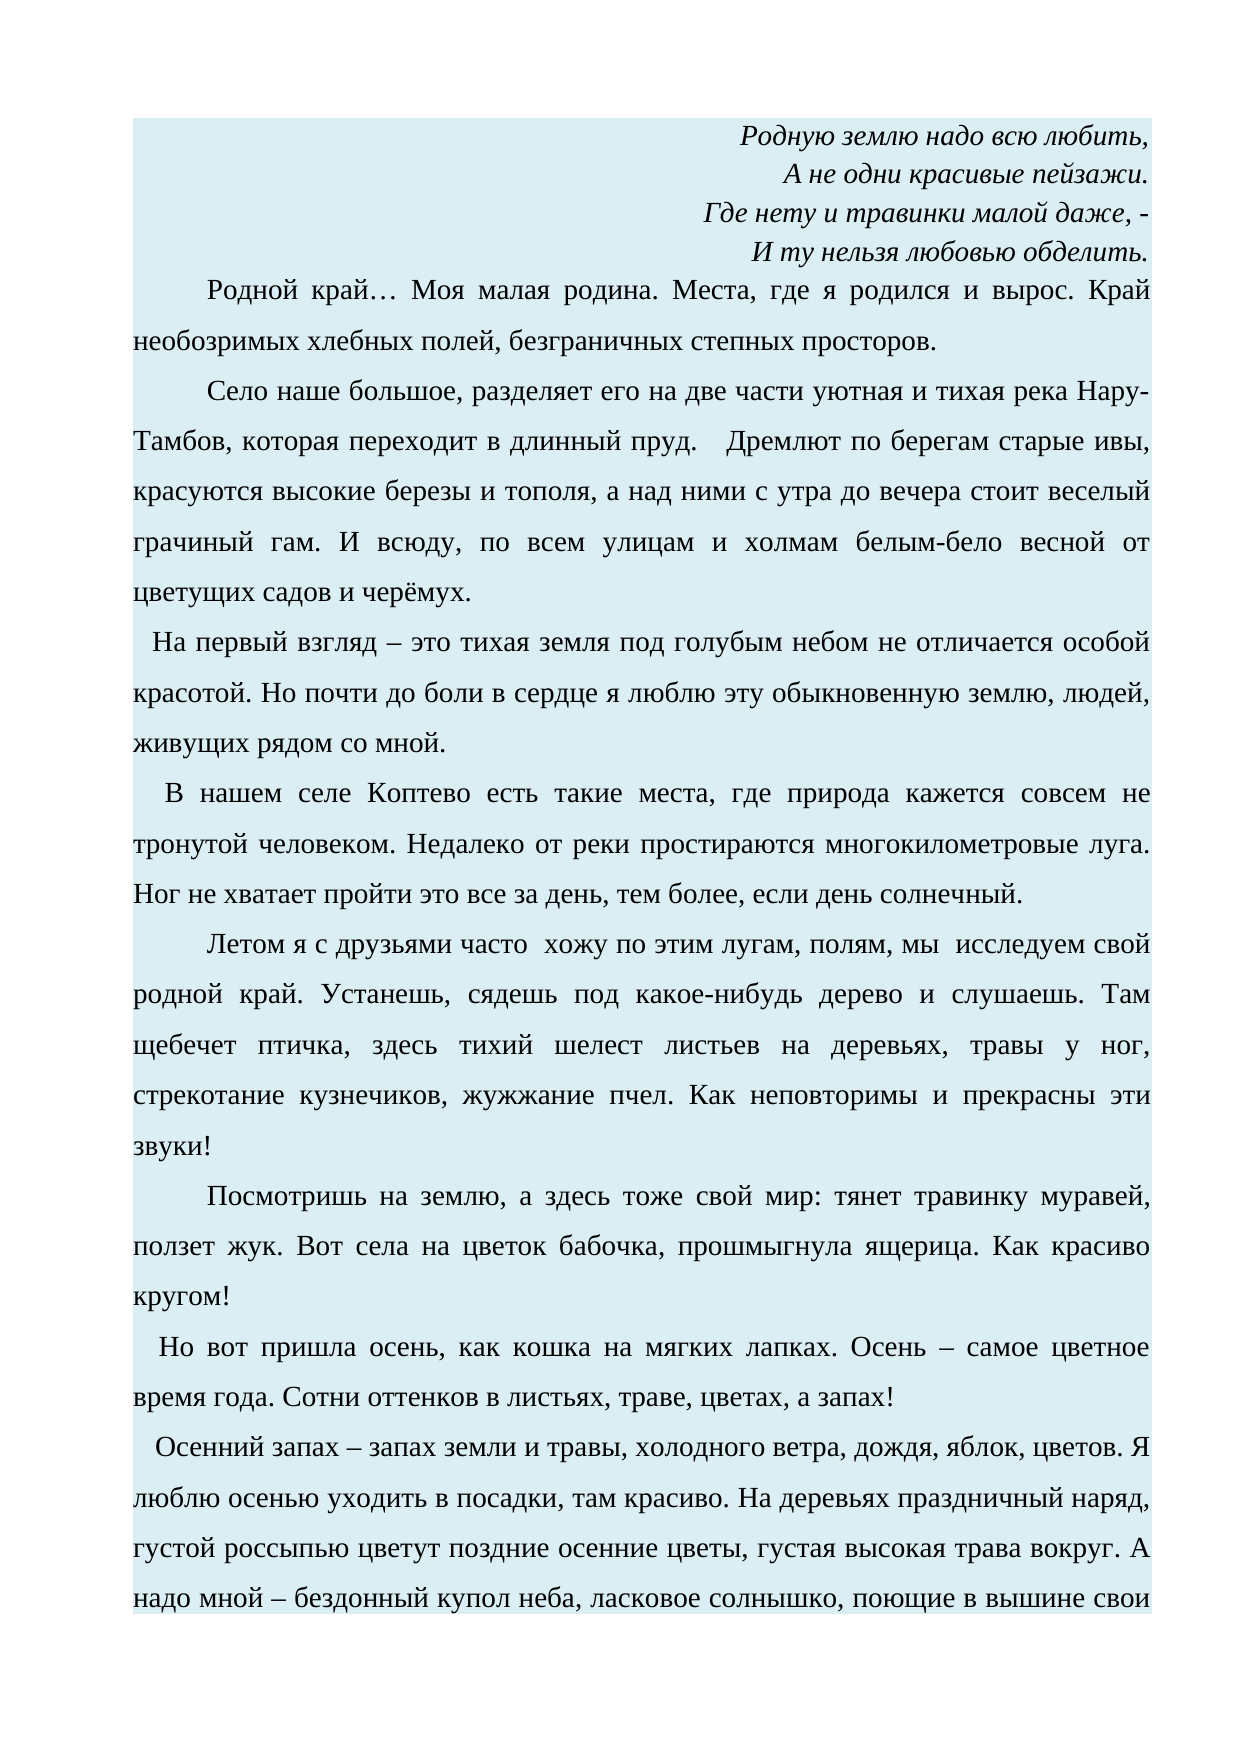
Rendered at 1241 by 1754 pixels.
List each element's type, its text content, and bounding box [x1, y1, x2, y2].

text Посмотришь на землю, а здесь тоже свой мир: тянет травинку муравей, ползет жук. Вот села на цветок бабочка, прошмыгнула ящерица. Как красиво кругом! [133, 1178, 1152, 1312]
text Где нету и травинки малой даже, - [133, 195, 1152, 229]
text Родной край… Моя малая родина. Места, где я родился и вырос. Край необозримых хлебных полей, безграничных степных просторов. [133, 272, 1152, 356]
text Но вот пришла осень, как кошка на мягких лапках. Осень – самое цветное время года. Сотни оттенков в листьях, траве, цветах, а запах! [133, 1329, 1152, 1413]
text Родную землю надо всю любить, [133, 118, 1152, 152]
text В нашем селе Коптево есть такие места, где природа кажется совсем не тронутой человеком. Недалеко от реки простираются многокилометровые луга. Ног не хватает пройти это все за день, тем более, если день солнечный. [133, 775, 1152, 909]
text А не одни красивые пейзажи. [133, 157, 1152, 190]
text На первый взгляд – это тихая земля под голубым небом не отличается особой красотой. Но почти до боли в сердце я люблю эту обыкновенную землю, людей, живущих рядом со мной. [133, 624, 1152, 759]
text Летом я с друзьями часто хожу по этим лугам, полям, мы исследуем свой родной край. Устанешь, сядешь под какое-нибудь дерево и слушаешь. Там щебечет птичка, здесь тихий шелест листьев на деревьях, травы у ног, стрекотание кузнечиков, жужжание пчел. Как неповторимы и прекрасны эти звуки! [133, 926, 1152, 1161]
text Село наше большое, разделяет его на две части уютная и тихая река Нару-Тамбов, которая переходит в длинный пруд. Дремлют по берегам старые ивы, красуются высокие березы и тополя, а над ними с утра до вечера стоит веселый грачиный гам. И всюду, по всем улицам и холмам белым-бело весной от цветущих садов и черёмух. [133, 373, 1152, 608]
text Осенний запах – запах земли и травы, холодного ветра, дождя, яблок, цветов. Я люблю осенью уходить в посадки, там красиво. На деревьях праздничный наряд, густой россыпью цветут поздние осенние цветы, густая высокая трава вокруг. А надо мной – бездонный купол неба, ласковое солнышко, поющие в вышине свои [133, 1429, 1152, 1614]
text И ту нельзя любовью обделить. [133, 234, 1152, 267]
